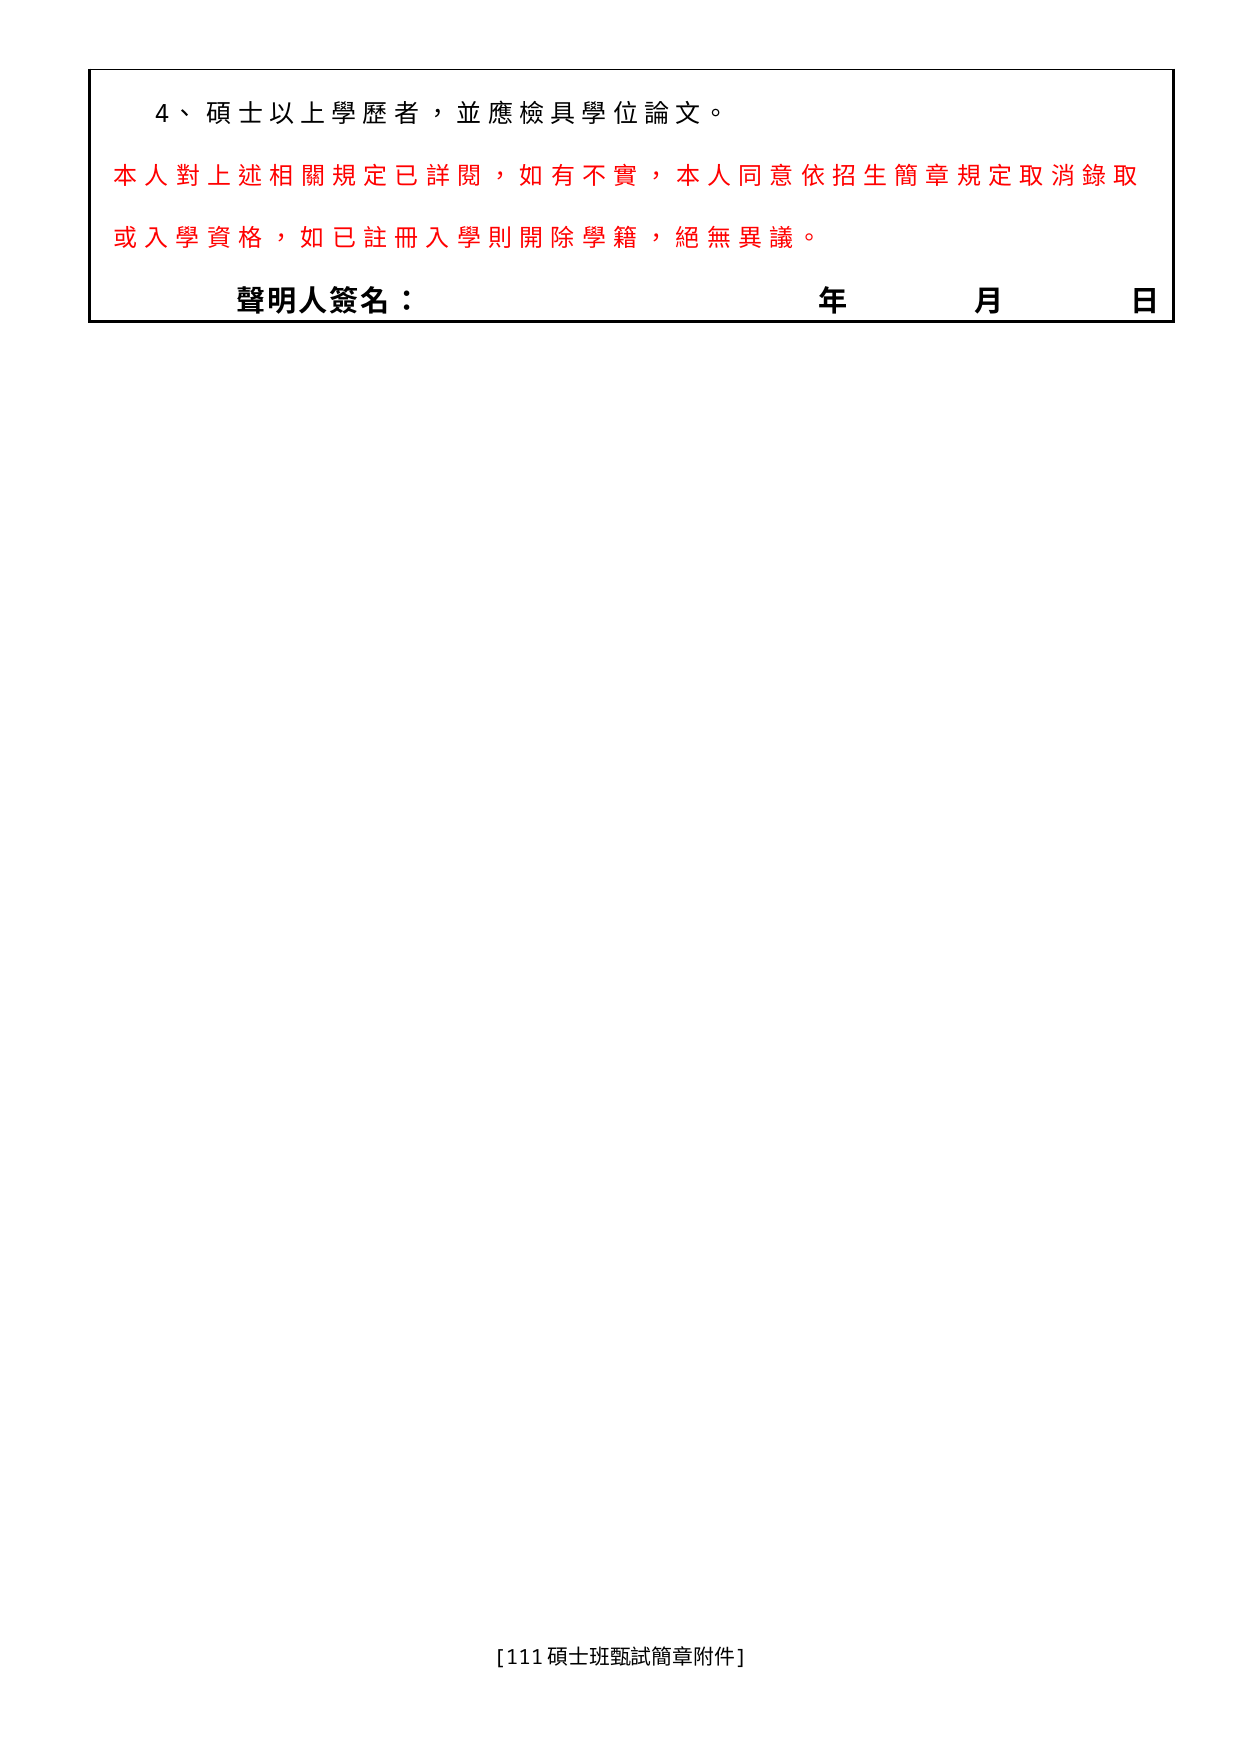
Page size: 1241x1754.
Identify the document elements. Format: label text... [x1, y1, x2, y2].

table_cell 4、碩士以上學歷者，並應檢具學位論文。 本人對上述相關規定已詳閱，如有不實，本人同意依招生簡章規定取消錄取或入學資格，如已註冊入學則開除學籍，絕無異議。 聲明人簽名： 年 月 日 [91, 70, 1172, 319]
